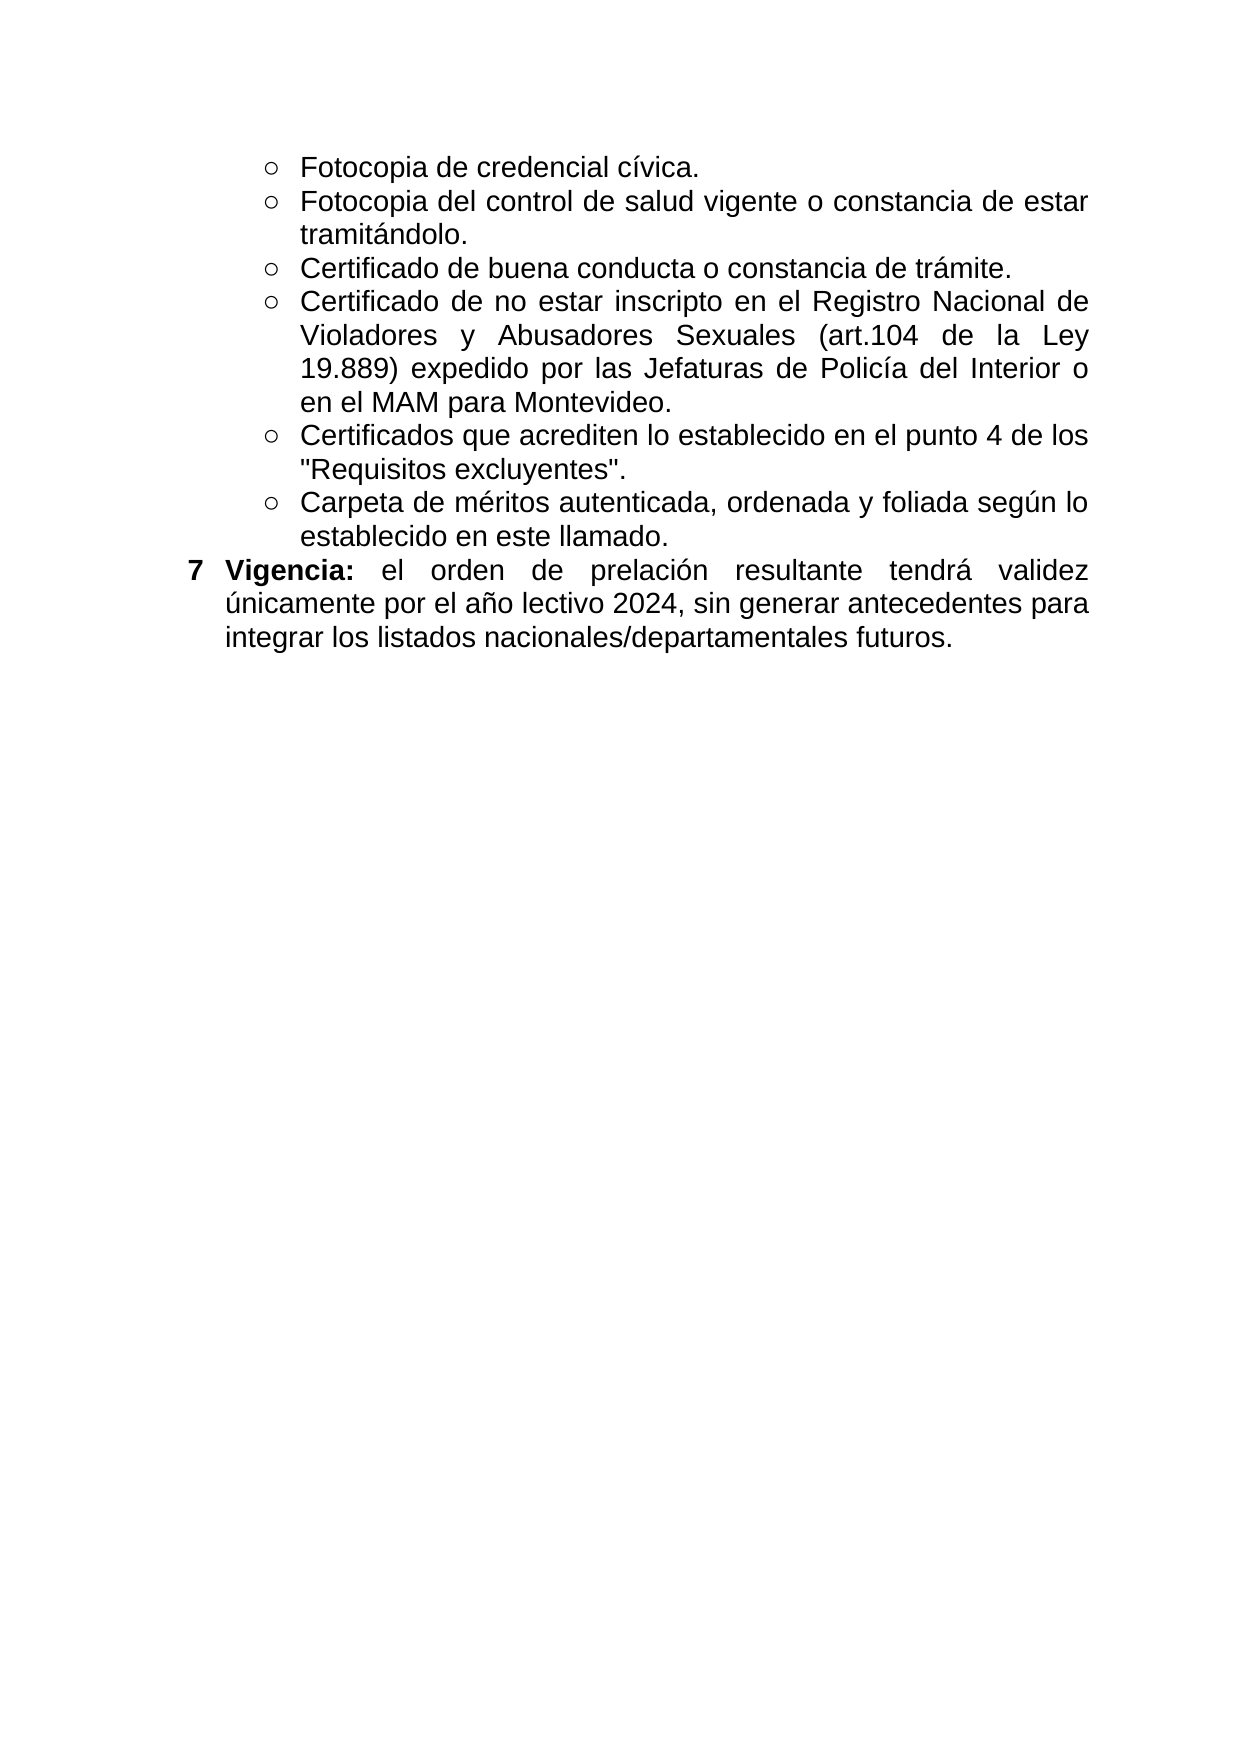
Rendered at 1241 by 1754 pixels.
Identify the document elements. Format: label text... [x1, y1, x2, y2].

list Carpeta de méritos autenticada, ordenada y foliada según lo establecido en este llamado. [262, 485, 1090, 552]
list Certificados que acrediten lo establecido en el punto 4 de los "Requisitos excluyentes". [262, 418, 1090, 485]
list Vigencia: el orden de prelación resultante tendrá validez únicamente por el año lectivo 2024, sin generar antecedentes para integrar los listados nacionales/departamentales futuros. [187, 552, 1090, 653]
list Fotocopia de credencial cívica. [262, 150, 1090, 183]
list Fotocopia del control de salud vigente o constancia de estar tramitándolo. [262, 183, 1090, 251]
list Certificado de no estar inscripto en el Registro Nacional de Violadores y Abusadores Sexuales (art.104 de la Ley 19.889) expedido por las Jefaturas de Policía del Interior o en el MAM para Montevideo. [262, 284, 1090, 418]
list Certificado de buena conducta o constancia de trámite. [262, 251, 1090, 284]
